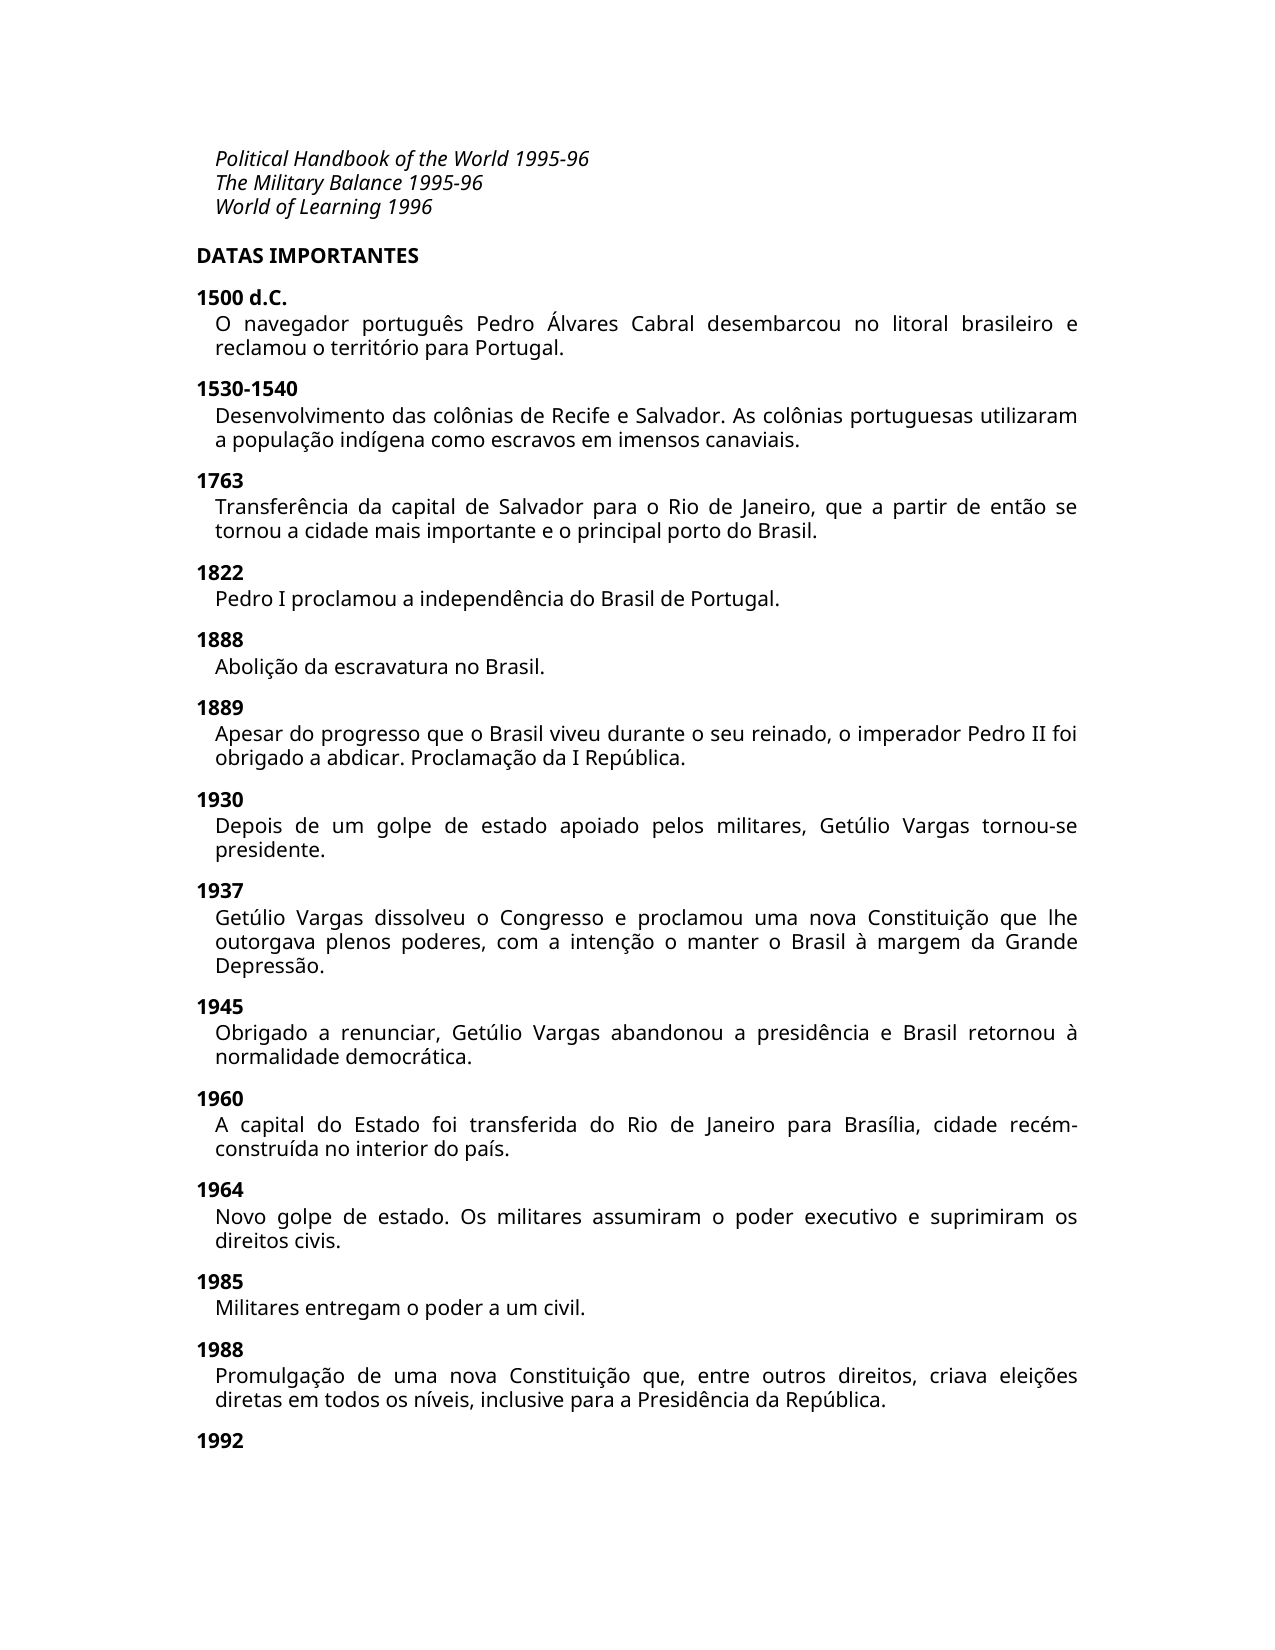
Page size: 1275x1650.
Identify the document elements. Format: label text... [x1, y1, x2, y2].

text 1822 [196, 560, 1079, 585]
text 1985 [196, 1269, 1079, 1294]
text Militares entregam o poder a um civil. [215, 1297, 1079, 1321]
text Pedro I proclamou a independência do Brasil de Portugal. [215, 587, 1079, 611]
text A capital do Estado foi transferida do Rio de Janeiro para Brasília, cidade recém-construída no interior do país. [215, 1113, 1079, 1161]
text 1964 [196, 1178, 1079, 1203]
text The Military Balance 1995-96 [215, 172, 1079, 196]
text 1530-1540 [196, 377, 1079, 402]
text Getúlio Vargas dissolveu o Congresso e proclamou uma nova Constituição que lhe outorgava plenos poderes, com a intenção o manter o Brasil à margem da Grande Depressão. [215, 906, 1079, 978]
text Abolição da escravatura no Brasil. [215, 655, 1079, 679]
text Depois de um golpe de estado apoiado pelos militares, Getúlio Vargas tornou-se presidente. [215, 814, 1079, 862]
text Promulgação de uma nova Constituição que, entre outros direitos, criava eleições diretas em todos os níveis, inclusive para a Presidência da República. [215, 1364, 1079, 1412]
text 1992 [196, 1429, 1079, 1454]
text DATAS IMPORTANTES [196, 243, 1079, 268]
text Apesar do progresso que o Brasil viveu durante o seu reinado, o imperador Pedro II foi obrigado a abdicar. Proclamação da I República. [215, 723, 1079, 771]
text Desenvolvimento das colônias de Recife e Salvador. As colônias portuguesas utilizaram a população indígena como escravos em imensos canaviais. [215, 404, 1079, 452]
text Novo golpe de estado. Os militares assumiram o poder executivo e suprimiram os direitos civis. [215, 1205, 1079, 1253]
text 1888 [196, 628, 1079, 653]
text 1988 [196, 1337, 1079, 1362]
text 1945 [196, 994, 1079, 1019]
text Obrigado a renunciar, Getúlio Vargas abandonou a presidência e Brasil retornou à normalidade democrática. [215, 1022, 1079, 1069]
text 1960 [196, 1086, 1079, 1111]
text Political Handbook of the World 1995-96 [215, 148, 1079, 172]
text 1930 [196, 787, 1079, 812]
text 1763 [196, 468, 1079, 493]
text 1937 [196, 879, 1079, 904]
text 1500 d.C. [196, 285, 1079, 310]
text 1889 [196, 696, 1079, 721]
text World of Learning 1996 [215, 196, 1079, 219]
text Transferência da capital de Salvador para o Rio de Janeiro, que a partir de então se tornou a cidade mais importante e o principal porto do Brasil. [215, 496, 1079, 543]
text O navegador português Pedro Álvares Cabral desembarcou no litoral brasileiro e reclamou o território para Portugal. [215, 312, 1079, 360]
